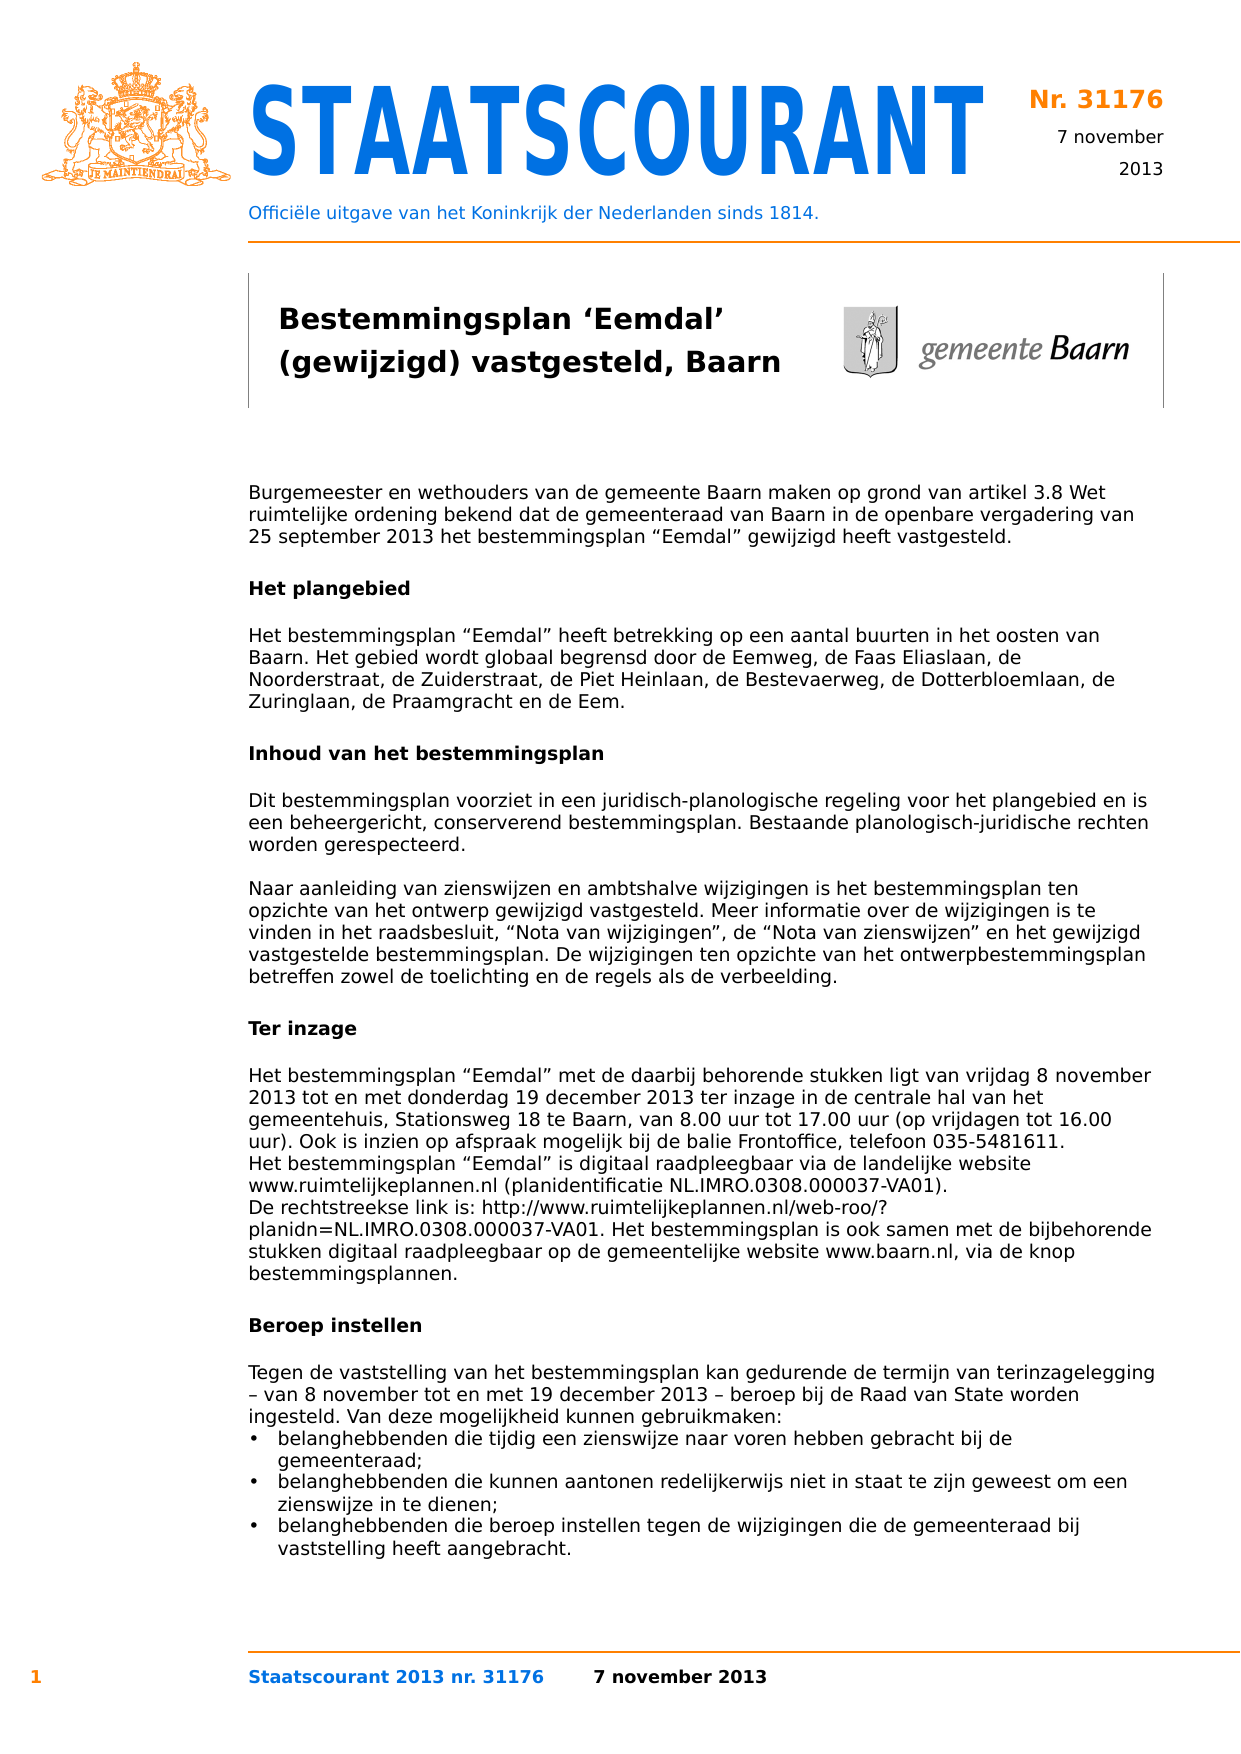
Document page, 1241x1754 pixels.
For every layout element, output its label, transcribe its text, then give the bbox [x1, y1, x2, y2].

table_cell 2013 [998, 153, 1240, 203]
table_cell Officiële uitgave van het Koninkrijk der Nederlanden sinds 1814. [248, 203, 1240, 241]
subtitle Het plangebied [248, 578, 1163, 600]
picture [838, 302, 1134, 380]
table_header [25, 62, 248, 241]
table_cell 7 november [998, 121, 1240, 153]
subtitle Inhoud van het bestemmingsplan [248, 743, 1163, 765]
subtitle Bestemmingsplan ‘Eemdal’ (gewijzigd) vastgesteld, Baarn [249, 273, 1163, 408]
text De rechtstreekse link is: http://www.ruimtelijkeplannen.nl/web-roo/?planidn=NL.IMRO.0308.000037-VA01. Het bestemmingsplan is ook samen met de bijbehorende stukken digitaal raadpleegbaar op de gemeentelijke website www.baarn.nl, via de knop bestemmingsplannen. [248, 1197, 1163, 1284]
table_header STAATSCOURANT [248, 62, 998, 203]
text Burgemeester en wethouders van de gemeente Baarn maken op grond van artikel 3.8 Wet ruimtelijke ordening bekend dat de gemeenteraad van Baarn in de openbare vergadering van 25 september 2013 het bestemmingsplan “Eemdal” gewijzigd heeft vastgesteld. [248, 482, 1163, 548]
text • belanghebbenden die kunnen aantonen redelijkerwijs niet in staat te zijn geweest om een zienswijze in te dienen; [248, 1471, 1163, 1515]
picture [41, 62, 231, 186]
subtitle Ter inzage [248, 1018, 1163, 1040]
text Dit bestemmingsplan voorziet in een juridisch-planologische regeling voor het plangebied en is een beheergericht, conserverend bestemmingsplan. Bestaande planologisch-juridische rechten worden gerespecteerd. [248, 790, 1163, 856]
text • belanghebbenden die tijdig een zienswijze naar voren hebben gebracht bij de gemeenteraad; [248, 1427, 1163, 1471]
text • belanghebbenden die beroep instellen tegen de wijzigingen die de gemeenteraad bij vaststelling heeft aangebracht. [248, 1515, 1163, 1559]
text Tegen de vaststelling van het bestemmingsplan kan gedurende de termijn van terinzagelegging – van 8 november tot en met 19 december 2013 – beroep bij de Raad van State worden ingesteld. Van deze mogelijkheid kunnen gebruikmaken: [248, 1362, 1163, 1427]
text Het bestemmingsplan “Eemdal” is digitaal raadpleegbaar via de landelijke website www.ruimtelijkeplannen.nl (planidentificatie NL.IMRO.0308.000037-VA01). [248, 1153, 1163, 1197]
text Het bestemmingsplan “Eemdal” met de daarbij behorende stukken ligt van vrijdag 8 november 2013 tot en met donderdag 19 december 2013 ter inzage in de centrale hal van het gemeentehuis, Stationsweg 18 te Baarn, van 8.00 uur tot 17.00 uur (op vrijdagen tot 16.00 uur). Ook is inzien op afspraak mogelijk bij de balie Frontoffice, telefoon 035-5481611. [248, 1065, 1163, 1153]
text Het bestemmingsplan “Eemdal” heeft betrekking op een aantal buurten in het oosten van Baarn. Het gebied wordt globaal begrensd door de Eemweg, de Faas Eliaslaan, de Noorderstraat, de Zuiderstraat, de Piet Heinlaan, de Bestevaerweg, de Dotterbloemlaan, de Zuringlaan, de Praamgracht en de Eem. [248, 625, 1163, 713]
text Naar aanleiding van zienswijzen en ambtshalve wijzigingen is het bestemmingsplan ten opzichte van het ontwerp gewijzigd vastgesteld. Meer informatie over de wijzigingen is te vinden in het raadsbesluit, “Nota van wijzigingen”, de “Nota van zienswijzen” en het gewijzigd vastgestelde bestemmingsplan. De wijzigingen ten opzichte van het ontwerpbestemmingsplan betreffen zowel de toelichting en de regels als de verbeelding. [248, 878, 1163, 988]
subtitle Beroep instellen [248, 1314, 1163, 1337]
table_header Nr. 31176 [998, 62, 1240, 121]
